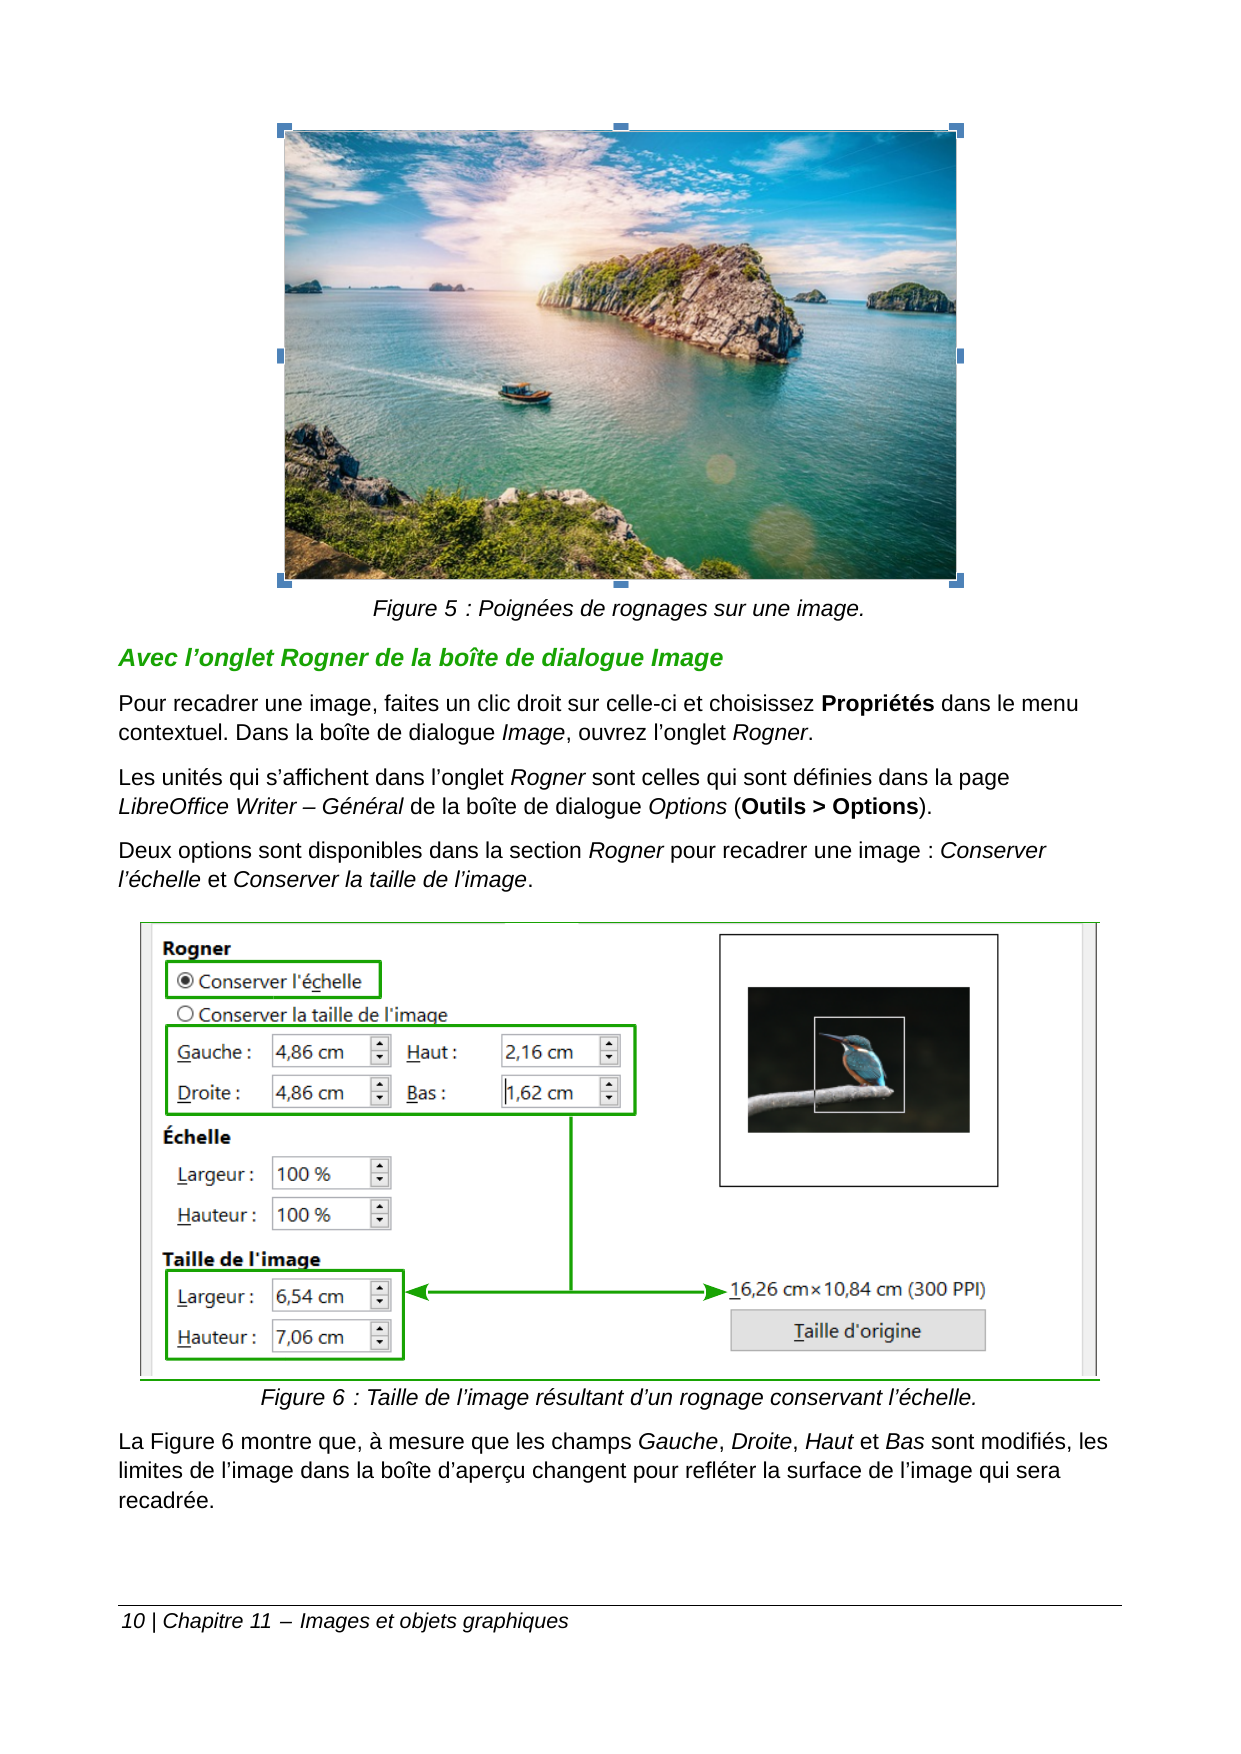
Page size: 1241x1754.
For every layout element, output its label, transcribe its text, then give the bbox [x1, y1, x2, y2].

text Deux options sont disponibles dans la section Rogner pour recadrer une image : Conserver l’échelle et Conserver la taille de l’image. [118, 834, 1122, 893]
text La Figure 6 montre que, à mesure que les champs Gauche, Droite, Haut et Bas sont modifiés, les limites de l’image dans la boîte d’aperçu changent pour refléter la surface de l’image qui sera recadrée. [118, 1425, 1122, 1513]
picture [271, 118, 970, 593]
text Les unités qui s’affichent dans l’onglet Rogner sont celles qui sont définies dans la page LibreOffice Writer – Général de la boîte de dialogue Options (Outils > Options). [118, 760, 1122, 819]
text Figure 5 : Poignées de rognages sur une image. [118, 592, 1122, 622]
subtitle Avec l’onglet Rogner de la boîte de dialogue Image [118, 642, 1122, 672]
text Figure 6 : Taille de l’image résultant d’un rognage conservant l’échelle. [118, 1381, 1122, 1410]
text Pour recadrer une image, faites un clic droit sur celle-ci et choisissez Propriétés dans le menu contextuel. Dans la boîte de dialogue Image, ouvrez l’onglet Rogner. [118, 687, 1122, 746]
